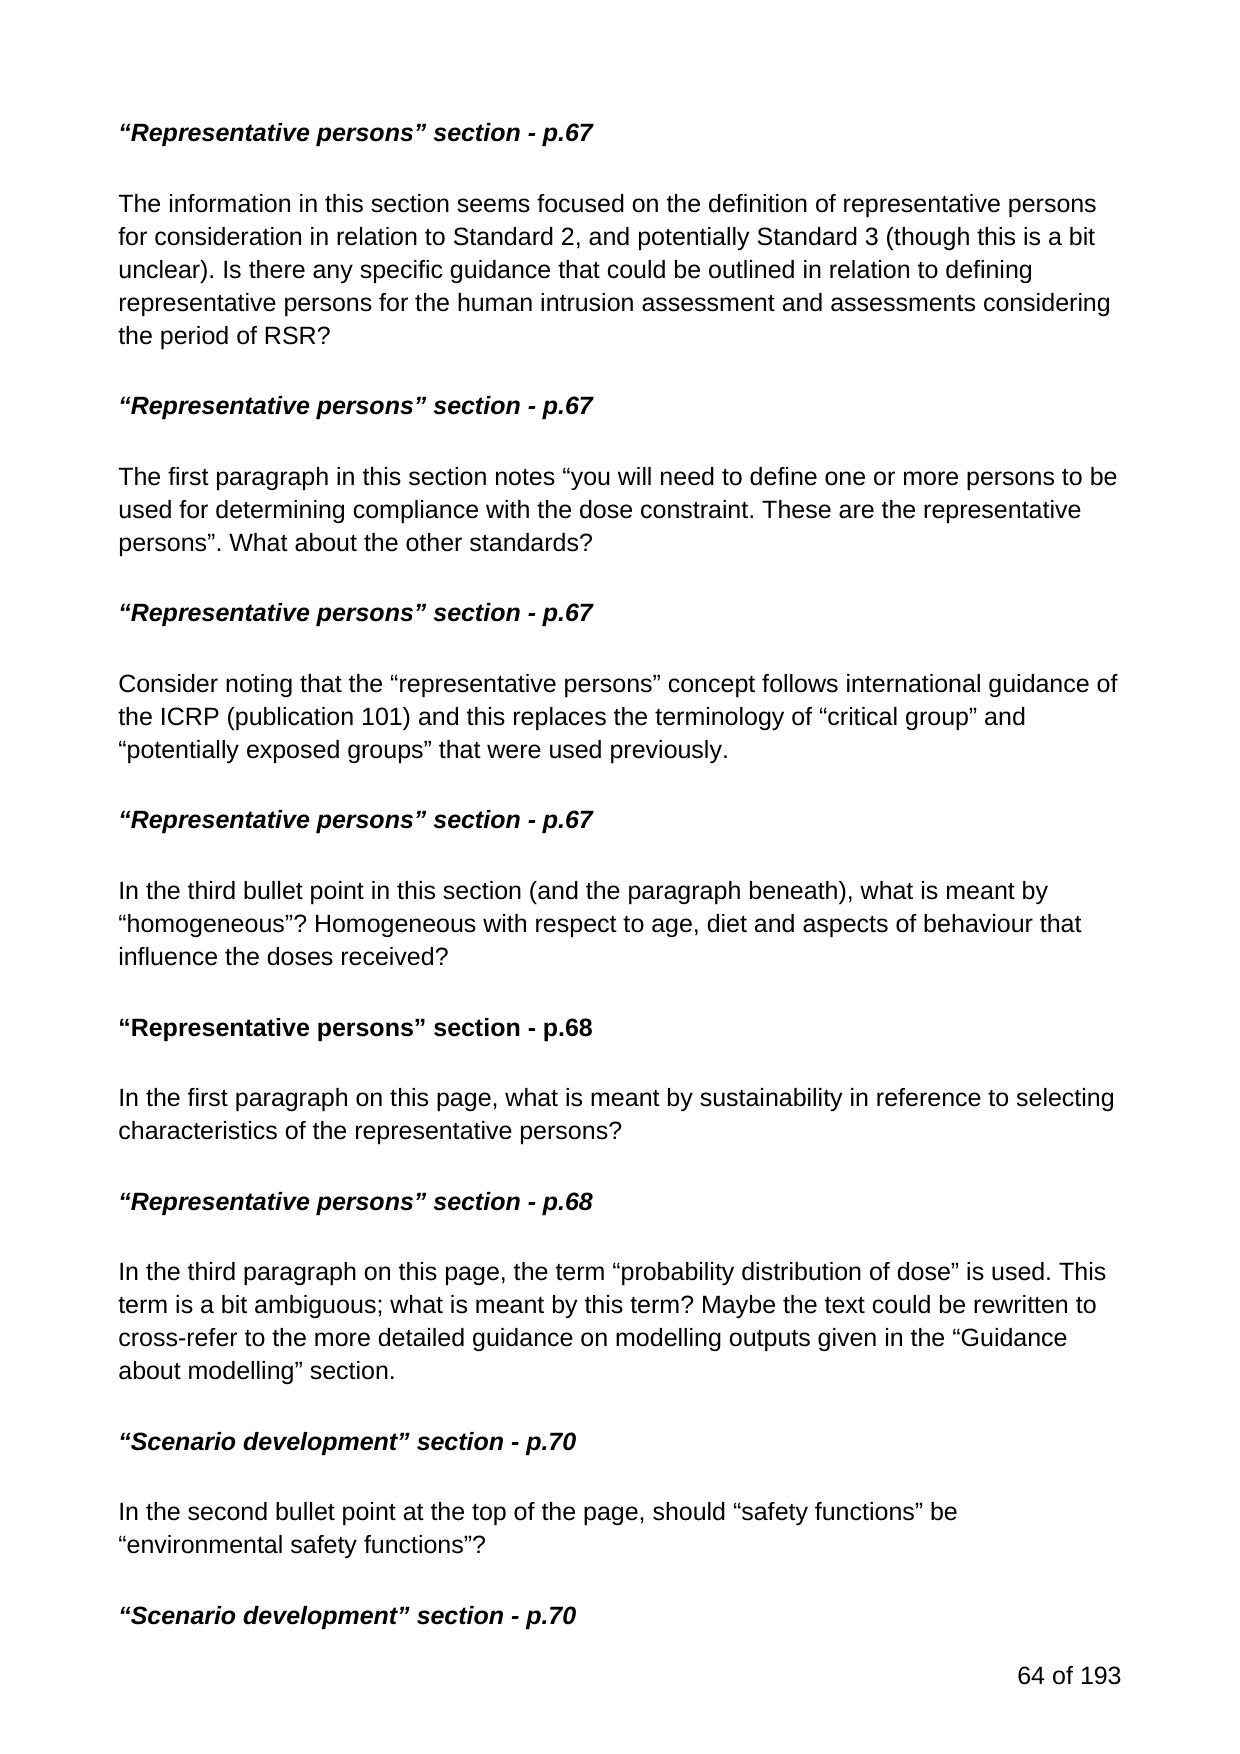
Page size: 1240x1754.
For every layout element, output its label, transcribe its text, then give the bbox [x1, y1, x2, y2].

text “Representative persons” section - p.67 [118, 598, 1121, 627]
text “Representative persons” section - p.67 [118, 391, 1121, 420]
text “Representative persons” section - p.67 [118, 118, 1121, 147]
text “Representative persons” section - p.67 [118, 805, 1121, 834]
text In the third bullet point in this section (and the paragraph beneath), what is meant by “homogeneous”? Homogeneous with respect to age, diet and aspects of behaviour that influence the doses received? [118, 876, 1121, 971]
text In the second bullet point at the top of the page, should “safety functions” be “environmental safety functions”? [118, 1497, 1121, 1559]
text The information in this section seems focused on the definition of representative persons for consideration in relation to Standard 2, and potentially Standard 3 (though this is a bit unclear). Is there any specific guidance that could be outlined in relation to defining representative persons for the human intrusion assessment and assessments considering the period of RSR? [118, 189, 1121, 349]
text “Representative persons” section - p.68 [118, 1012, 1121, 1041]
text “Scenario development” section - p.70 [118, 1601, 1121, 1629]
text In the first paragraph on this page, what is meant by sustainability in reference to selecting characteristics of the representative persons? [118, 1083, 1121, 1145]
text Consider noting that the “representative persons” concept follows international guidance of the ICRP (publication 101) and this replaces the terminology of “critical group” and “potentially exposed groups” that were used previously. [118, 669, 1121, 764]
text In the third paragraph on this page, the term “probability distribution of dose” is used. This term is a bit ambiguous; what is meant by this term? Maybe the text could be rewritten to cross-refer to the more detailed guidance on modelling outputs given in the “Guidance about modelling” section. [118, 1257, 1121, 1385]
text The first paragraph in this section notes “you will need to define one or more persons to be used for determining compliance with the dose constraint. These are the representative persons”. What about the other standards? [118, 462, 1121, 557]
text “Representative persons” section - p.68 [118, 1187, 1121, 1215]
text “Scenario development” section - p.70 [118, 1427, 1121, 1455]
